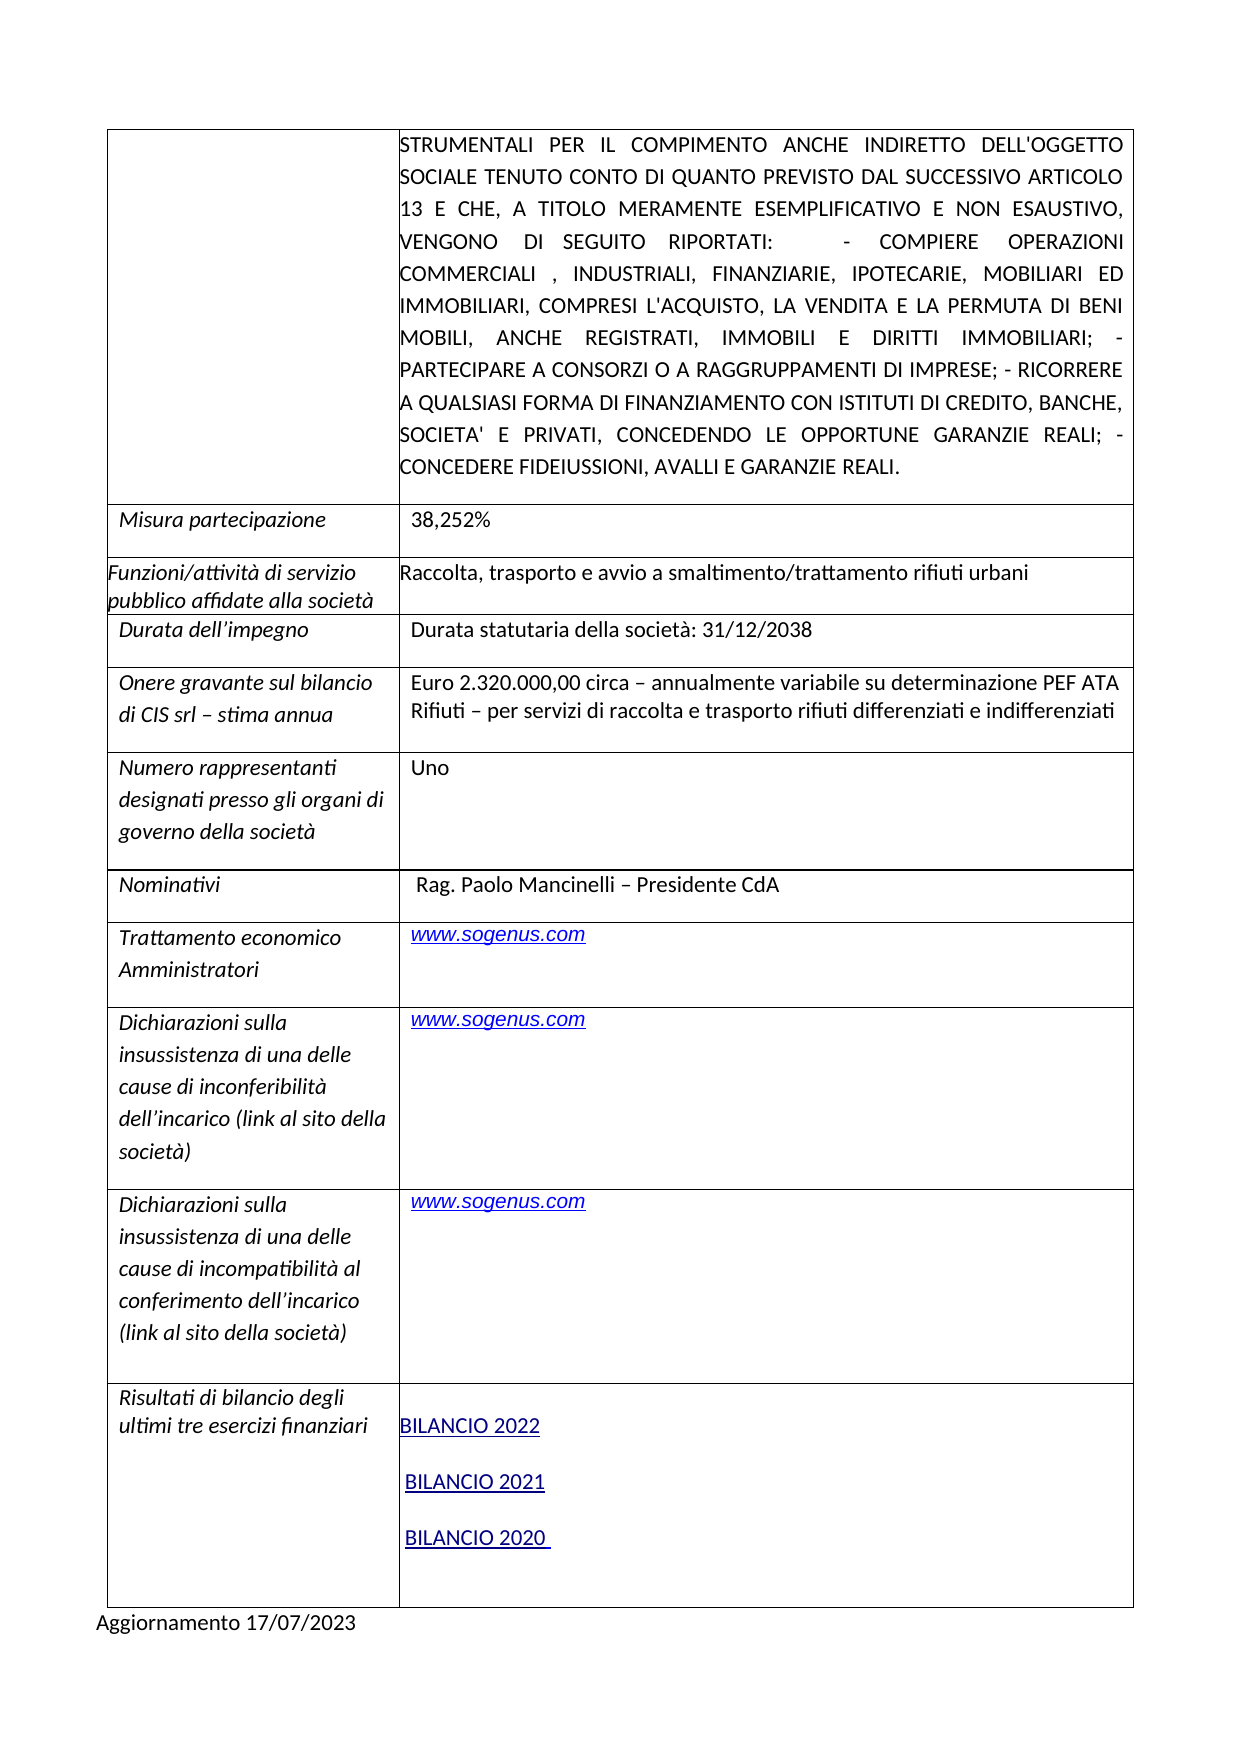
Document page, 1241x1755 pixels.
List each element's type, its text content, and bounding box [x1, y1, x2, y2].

table_cell Uno [400, 753, 1133, 869]
table_header [108, 130, 399, 504]
table_cell Trattamento economico Amministratori [108, 923, 399, 1007]
table_cell www.sogenus.com [400, 1190, 1133, 1382]
table_cell Dichiarazioni sulla insussistenza di una delle cause di inconferibilità dell’incarico (link al sito della società) [108, 1008, 399, 1189]
table_cell Funzioni/attività di servizio pubblico affidate alla società [108, 558, 399, 614]
text Aggiornamento 17/07/2023 [96, 1608, 1147, 1636]
table_cell Nominativi [108, 871, 399, 922]
table_cell Misura partecipazione [108, 505, 399, 557]
table_cell Onere gravante sul bilancio di CIS srl – stima annua [108, 668, 399, 752]
table_cell BILANCIO 2022 BILANCIO 2021 BILANCIO 2020 [400, 1384, 1133, 1607]
table_cell Risultati di bilancio degli ultimi tre esercizi finanziari [108, 1384, 399, 1607]
table_cell www.sogenus.com [400, 923, 1133, 1007]
table_cell Durata statutaria della società: 31/12/2038 [400, 615, 1133, 667]
table_header STRUMENTALI PER IL COMPIMENTO ANCHE INDIRETTO DELL'OGGETTO SOCIALE TENUTO CONTO DI QUANTO PREVISTO DAL SUCCESSIVO ARTICOLO 13 E CHE, A TITOLO MERAMENTE ESEMPLIFICATIVO E NON ESAUSTIVO, VENGONO DI SEGUITO RIPORTATI: - COMPIERE OPERAZIONI COMMERCIALI , INDUSTRIALI, FINANZIARIE, IPOTECARIE, MOBILIARI ED IMMOBILIARI, COMPRESI L'ACQUISTO, LA VENDITA E LA PERMUTA DI BENI MOBILI, ANCHE REGISTRATI, IMMOBILI E DIRITTI IMMOBILIARI; - PARTECIPARE A CONSORZI O A RAGGRUPPAMENTI DI IMPRESE; - RICORRERE A QUALSIASI FORMA DI FINANZIAMENTO CON ISTITUTI DI CREDITO, BANCHE, SOCIETA' E PRIVATI, CONCEDENDO LE OPPORTUNE GARANZIE REALI; - CONCEDERE FIDEIUSSIONI, AVALLI E GARANZIE REALI. [400, 130, 1133, 504]
table_cell Rag. Paolo Mancinelli – Presidente CdA [400, 871, 1133, 922]
table_cell Raccolta, trasporto e avvio a smaltimento/trattamento rifiuti urbani [400, 558, 1133, 614]
table_cell Euro 2.320.000,00 circa – annualmente variabile su determinazione PEF ATA Rifiuti – per servizi di raccolta e trasporto rifiuti differenziati e indifferenziati [400, 668, 1133, 752]
table_cell Numero rappresentanti designati presso gli organi di governo della società [108, 753, 399, 869]
table_cell www.sogenus.com [400, 1008, 1133, 1189]
table_cell Durata dell’impegno [108, 615, 399, 667]
table_cell Dichiarazioni sulla insussistenza di una delle cause di incompatibilità al conferimento dell’incarico (link al sito della società) [108, 1190, 399, 1382]
table_cell 38,252% [400, 505, 1133, 557]
